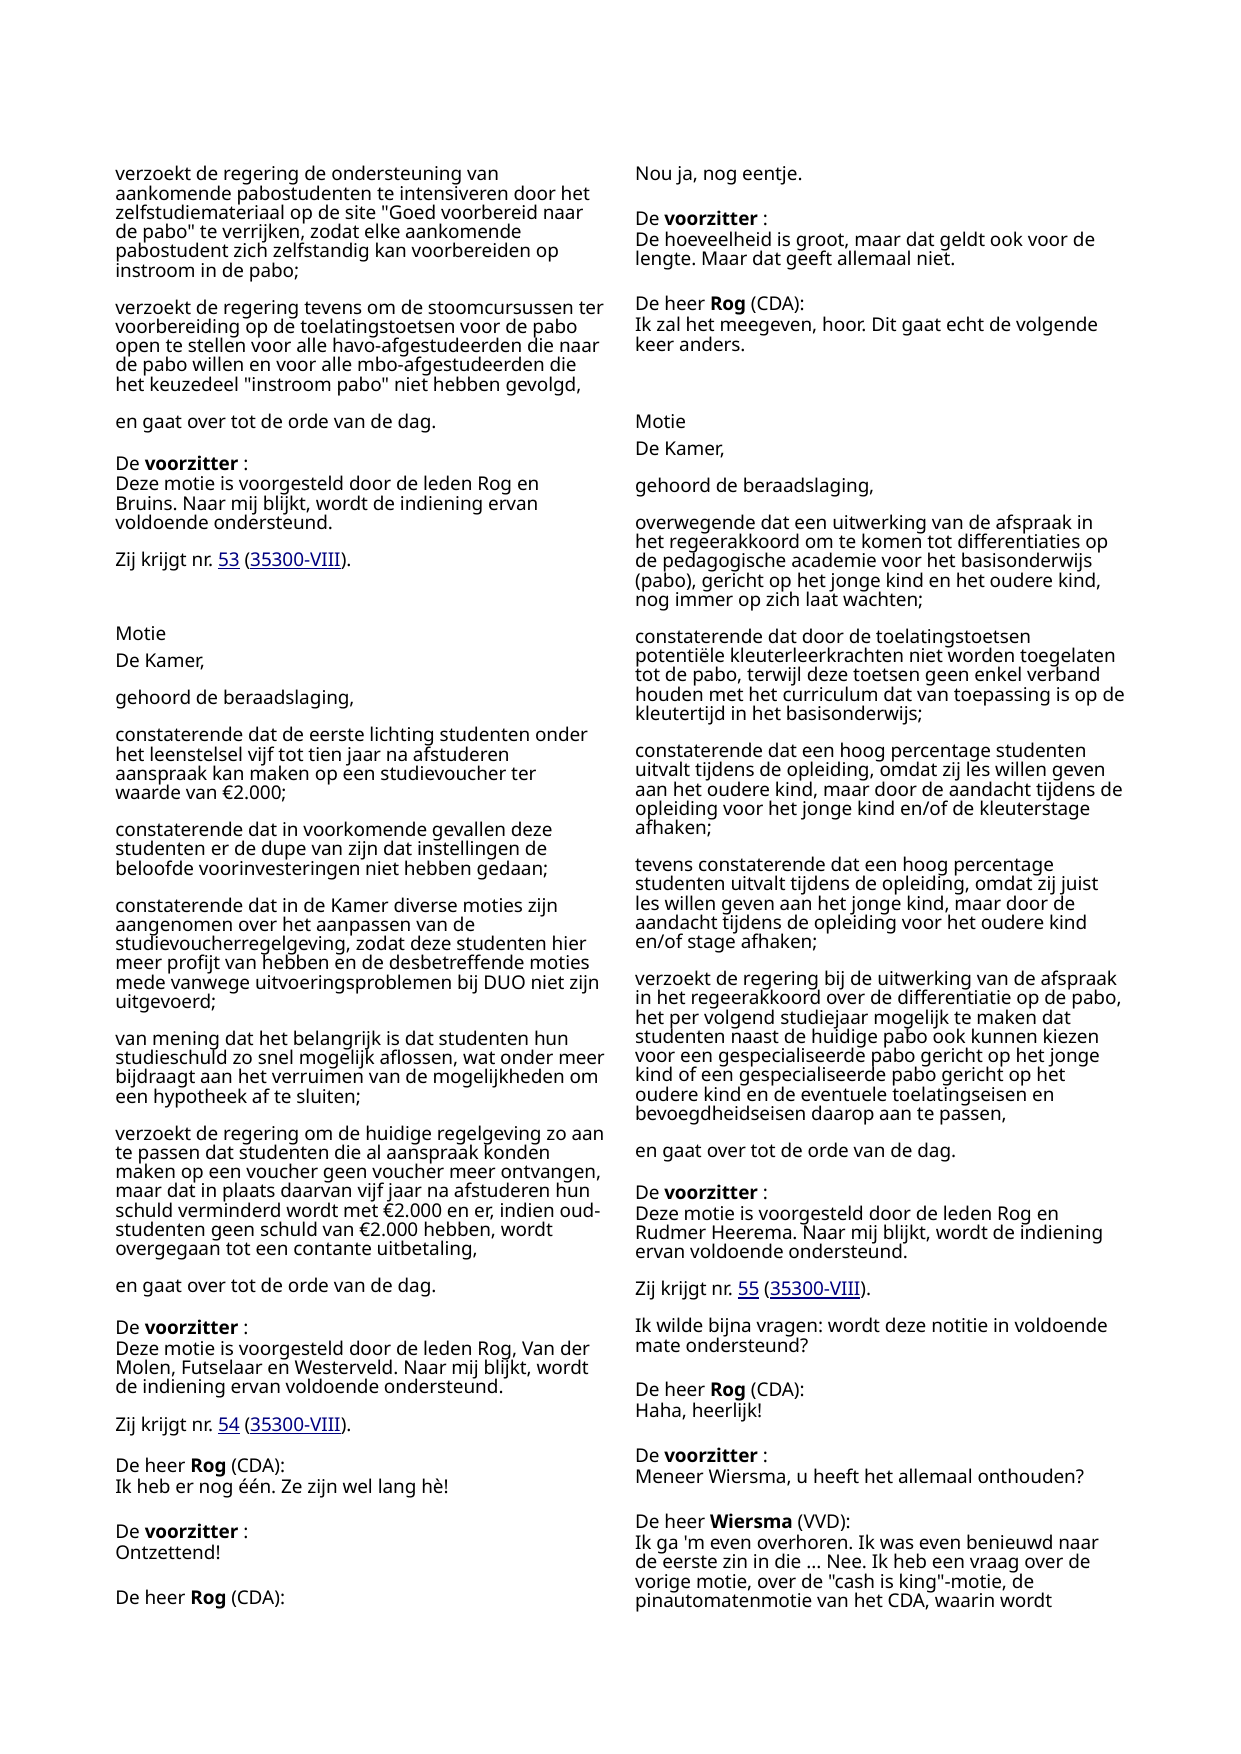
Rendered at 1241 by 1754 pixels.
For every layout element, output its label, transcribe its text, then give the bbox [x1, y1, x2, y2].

text De voorzitter : [635, 1179, 1125, 1205]
text Motie [635, 408, 1125, 434]
text gehoord de beraadslaging, [115, 689, 605, 708]
text verzoekt de regering om de huidige regelgeving zo aan te passen dat studenten die al aanspraak konden maken op een voucher geen voucher meer ontvangen, maar dat in plaats daarvan vijf jaar na afstuderen hun schuld verminderd wordt met €2.000 en er, indien oud-studenten geen schuld van €2.000 hebben, wordt overgegaan tot een contante uitbetaling, [115, 1125, 605, 1259]
text constaterende dat door de toelatingstoetsen potentiële kleuterleerkrachten niet worden toegelaten tot de pabo, terwijl deze toetsen geen enkel verband houden met het curriculum dat van toepassing is op de kleutertijd in het basisonderwijs; [635, 628, 1125, 724]
text Deze motie is voorgesteld door de leden Rog, Van der Molen, Futselaar en Westerveld. Naar mij blijkt, wordt de indiening ervan voldoende ondersteund. [115, 1340, 605, 1398]
text Meneer Wiersma, u heeft het allemaal onthouden? [635, 1468, 1125, 1487]
text constaterende dat in voorkomende gevallen deze studenten er de dupe van zijn dat instellingen de beloofde voorinvesteringen niet hebben gedaan; [115, 821, 605, 879]
text van mening dat het belangrijk is dat studenten hun studieschuld zo snel mogelijk aflossen, wat onder meer bijdraagt aan het verruimen van de mogelijkheden om een hypotheek af te sluiten; [115, 1030, 605, 1107]
text De heer Rog (CDA): [635, 291, 1125, 316]
text en gaat over tot de orde van de dag. [115, 413, 605, 432]
text De voorzitter : [115, 450, 605, 475]
text verzoekt de regering de ondersteuning van aankomende pabostudenten te intensiveren door het zelfstudiemateriaal op de site "Goed voorbereid naar de pabo" te verrijken, zodat elke aankomende pabostudent zich zelfstandig kan voorbereiden op instroom in de pabo; [115, 165, 605, 281]
text en gaat over tot de orde van de dag. [115, 1277, 605, 1297]
text overwegende dat een uitwerking van de afspraak in het regeerakkoord om te komen tot differentiaties op de pedagogische academie voor het basisonderwijs (pabo), gericht op het jonge kind en het oudere kind, nog immer op zich laat wachten; [635, 514, 1125, 610]
text Zij krijgt nr. 55 (35300-VIII). [635, 1280, 1125, 1299]
text De Kamer, [635, 440, 1125, 459]
text Ik wilde bijna vragen: wordt deze notitie in voldoende mate ondersteund? [635, 1317, 1125, 1356]
text constaterende dat de eerste lichting studenten onder het leenstelsel vijf tot tien jaar na afstuderen aanspraak kan maken op een studievoucher ter waarde van €2.000; [115, 726, 605, 803]
text Zij krijgt nr. 53 (35300-VIII). [115, 551, 605, 570]
text en gaat over tot de orde van de dag. [635, 1142, 1125, 1161]
text Zij krijgt nr. 54 (35300-VIII). [115, 1416, 605, 1435]
text De heer Rog (CDA): [635, 1377, 1125, 1402]
text De heer Wiersma (VVD): [635, 1508, 1125, 1534]
text Ontzettend! [115, 1544, 605, 1563]
text constaterende dat in de Kamer diverse moties zijn aangenomen over het aanpassen van de studievoucherregelgeving, zodat deze studenten hier meer profijt van hebben en de desbetreffende moties mede vanwege uitvoeringsproblemen bij DUO niet zijn uitgevoerd; [115, 897, 605, 1012]
text De Kamer, [115, 652, 605, 672]
text verzoekt de regering tevens om de stoomcursussen ter voorbereiding op de toelatingstoetsen voor de pabo open te stellen voor alle havo-afgestudeerden die naar de pabo willen en voor alle mbo-afgestudeerden die het keuzedeel "instroom pabo" niet hebben gevolgd, [115, 299, 605, 395]
text De voorzitter : [635, 1442, 1125, 1468]
text De voorzitter : [115, 1314, 605, 1340]
text Ik ga 'm even overhoren. Ik was even benieuwd naar de eerste zin in die ... Nee. Ik heb een vraag over de vorige motie, over de "cash is king"-motie, de pinautomatenmotie van het CDA, waarin wordt [635, 1534, 1125, 1611]
text De heer Rog (CDA): [115, 1453, 605, 1478]
text De voorzitter : [115, 1518, 605, 1544]
text Deze motie is voorgesteld door de leden Rog en Bruins. Naar mij blijkt, wordt de indiening ervan voldoende ondersteund. [115, 475, 605, 533]
text constaterende dat een hoog percentage studenten uitvalt tijdens de opleiding, omdat zij les willen geven aan het oudere kind, maar door de aandacht tijdens de opleiding voor het jonge kind en/of de kleuterstage afhaken; [635, 742, 1125, 838]
text Deze motie is voorgesteld door de leden Rog en Rudmer Heerema. Naar mij blijkt, wordt de indiening ervan voldoende ondersteund. [635, 1205, 1125, 1262]
text De voorzitter : [635, 205, 1125, 231]
text De heer Rog (CDA): [115, 1584, 605, 1610]
text verzoekt de regering bij de uitwerking van de afspraak in het regeerakkoord over de differentiatie op de pabo, het per volgend studiejaar mogelijk te maken dat studenten naast de huidige pabo ook kunnen kiezen voor een gespecialiseerde pabo gericht op het jonge kind of een gespecialiseerde pabo gericht op het oudere kind en de eventuele toelatingseisen en bevoegdheidseisen daarop aan te passen, [635, 970, 1125, 1124]
text Haha, heerlijk! [635, 1402, 1125, 1422]
text De hoeveelheid is groot, maar dat geldt ook voor de lengte. Maar dat geeft allemaal niet. [635, 231, 1125, 270]
text Ik zal het meegeven, hoor. Dit gaat echt de volgende keer anders. [635, 316, 1125, 355]
text tevens constaterende dat een hoog percentage studenten uitvalt tijdens de opleiding, omdat zij juist les willen geven aan het jonge kind, maar door de aandacht tijdens de opleiding voor het oudere kind en/of stage afhaken; [635, 856, 1125, 952]
text Nou ja, nog eentje. [635, 165, 1125, 184]
text gehoord de beraadslaging, [635, 477, 1125, 496]
text Ik heb er nog één. Ze zijn wel lang hè! [115, 1478, 605, 1498]
text Motie [115, 621, 605, 646]
